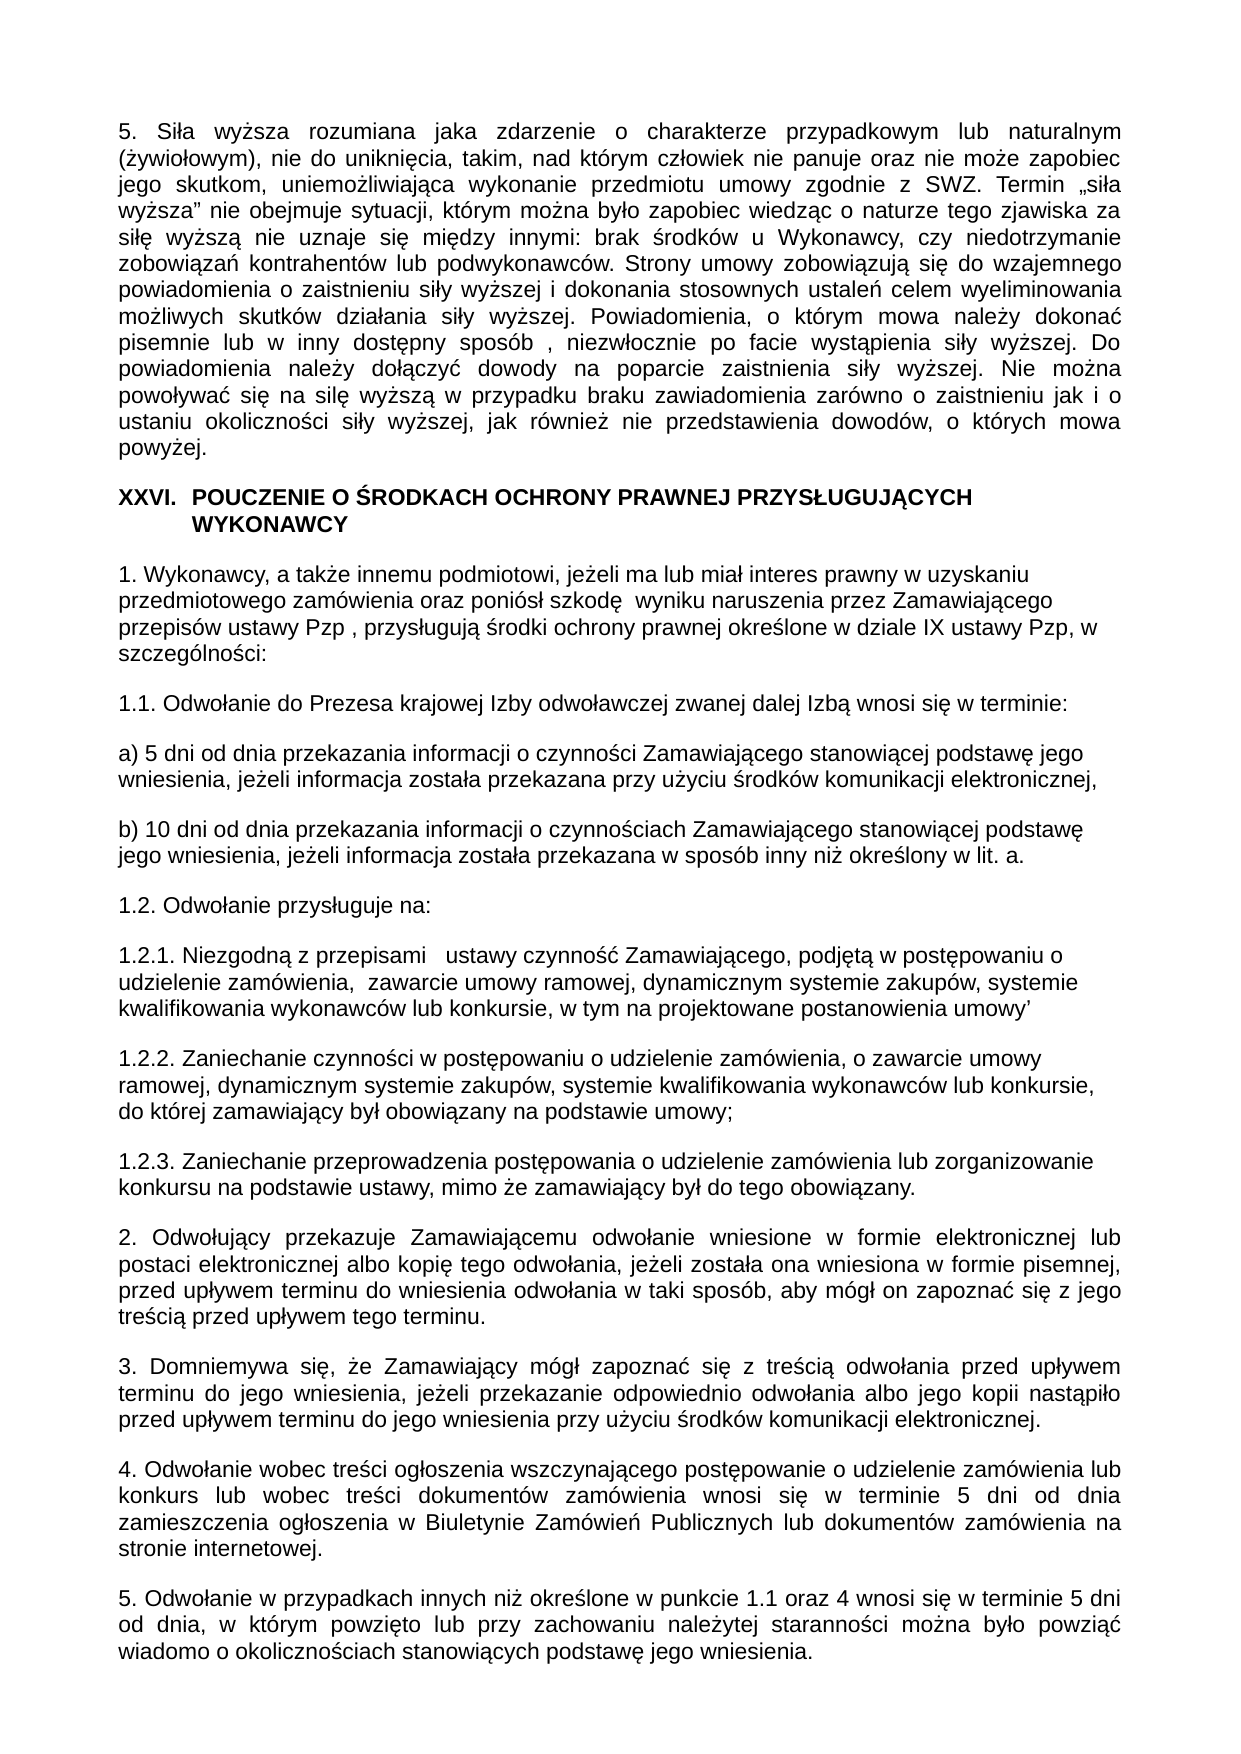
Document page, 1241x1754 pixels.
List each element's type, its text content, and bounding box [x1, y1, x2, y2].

text b) 10 dni od dnia przekazania informacji o czynnościach Zamawiającego stanowiącej podstawę jego wniesienia, jeżeli informacja została przekazana w sposób inny niż określony w lit. a. [118, 816, 1122, 869]
text 5. Siła wyższa rozumiana jaka zdarzenie o charakterze przypadkowym lub naturalnym (żywiołowym), nie do uniknięcia, takim, nad którym człowiek nie panuje oraz nie może zapobiec jego skutkom, uniemożliwiająca wykonanie przedmiotu umowy zgodnie z SWZ. Termin „siła wyższa” nie obejmuje sytuacji, którym można było zapobiec wiedząc o naturze tego zjawiska za siłę wyższą nie uznaje się między innymi: brak środków u Wykonawcy, czy niedotrzymanie zobowiązań kontrahentów lub podwykonawców. Strony umowy zobowiązują się do wzajemnego powiadomienia o zaistnieniu siły wyższej i dokonania stosownych ustaleń celem wyeliminowania możliwych skutków działania siły wyższej. Powiadomienia, o którym mowa należy dokonać pisemnie lub w inny dostępny sposób , niezwłocznie po facie wystąpienia siły wyższej. Do powiadomienia należy dołączyć dowody na poparcie zaistnienia siły wyższej. Nie można powoływać się na silę wyższą w przypadku braku zawiadomienia zarówno o zaistnieniu jak i o ustaniu okoliczności siły wyższej, jak również nie przedstawienia dowodów, o których mowa powyżej. [118, 118, 1122, 461]
text 2. Odwołujący przekazuje Zamawiającemu odwołanie wniesione w formie elektronicznej lub postaci elektronicznej albo kopię tego odwołania, jeżeli została ona wniesiona w formie pisemnej, przed upływem terminu do wniesienia odwołania w taki sposób, aby mógł on zapoznać się z jego treścią przed upływem tego terminu. [118, 1224, 1122, 1330]
text 1.2.1. Niezgodną z przepisami ustawy czynność Zamawiającego, podjętą w postępowaniu o udzielenie zamówienia, zawarcie umowy ramowej, dynamicznym systemie zakupów, systemie kwalifikowania wykonawców lub konkursie, w tym na projektowane postanowienia umowy’ [118, 942, 1122, 1022]
text 1.2.3. Zaniechanie przeprowadzenia postępowania o udzielenie zamówienia lub zorganizowanie konkursu na podstawie ustawy, mimo że zamawiający był do tego obowiązany. [118, 1148, 1122, 1201]
text 1.2.2. Zaniechanie czynności w postępowaniu o udzielenie zamówienia, o zawarcie umowy ramowej, dynamicznym systemie zakupów, systemie kwalifikowania wykonawców lub konkursie, do której zamawiający był obowiązany na podstawie umowy; [118, 1045, 1122, 1124]
text 3. Domniemywa się, że Zamawiający mógł zapoznać się z treścią odwołania przed upływem terminu do jego wniesienia, jeżeli przekazanie odpowiednio odwołania albo jego kopii nastąpiło przed upływem terminu do jego wniesienia przy użyciu środków komunikacji elektronicznej. [118, 1353, 1122, 1432]
text 5. Odwołanie w przypadkach innych niż określone w punkcie 1.1 oraz 4 wnosi się w terminie 5 dni od dnia, w którym powzięto lub przy zachowaniu należytej staranności można było powziąć wiadomo o okolicznościach stanowiących podstawę jego wniesienia. [118, 1585, 1122, 1664]
text XXVI. POUCZENIE O ŚRODKACH OCHRONY PRAWNEJ PRZYSŁUGUJĄCYCH WYKONAWCY [118, 484, 1122, 537]
text 1. Wykonawcy, a także innemu podmiotowi, jeżeli ma lub miał interes prawny w uzyskaniu przedmiotowego zamówienia oraz poniósł szkodę wyniku naruszenia przez Zamawiającego przepisów ustawy Pzp , przysługują środki ochrony prawnej określone w dziale IX ustawy Pzp, w szczególności: [118, 561, 1122, 666]
text 4. Odwołanie wobec treści ogłoszenia wszczynającego postępowanie o udzielenie zamówienia lub konkurs lub wobec treści dokumentów zamówienia wnosi się w terminie 5 dni od dnia zamieszczenia ogłoszenia w Biuletynie Zamówień Publicznych lub dokumentów zamówienia na stronie internetowej. [118, 1456, 1122, 1561]
text 1.1. Odwołanie do Prezesa krajowej Izby odwoławczej zwanej dalej Izbą wnosi się w terminie: [118, 690, 1122, 716]
text 1.2. Odwołanie przysługuje na: [118, 892, 1122, 919]
text a) 5 dni od dnia przekazania informacji o czynności Zamawiającego stanowiącej podstawę jego wniesienia, jeżeli informacja została przekazana przy użyciu środków komunikacji elektronicznej, [118, 740, 1122, 792]
